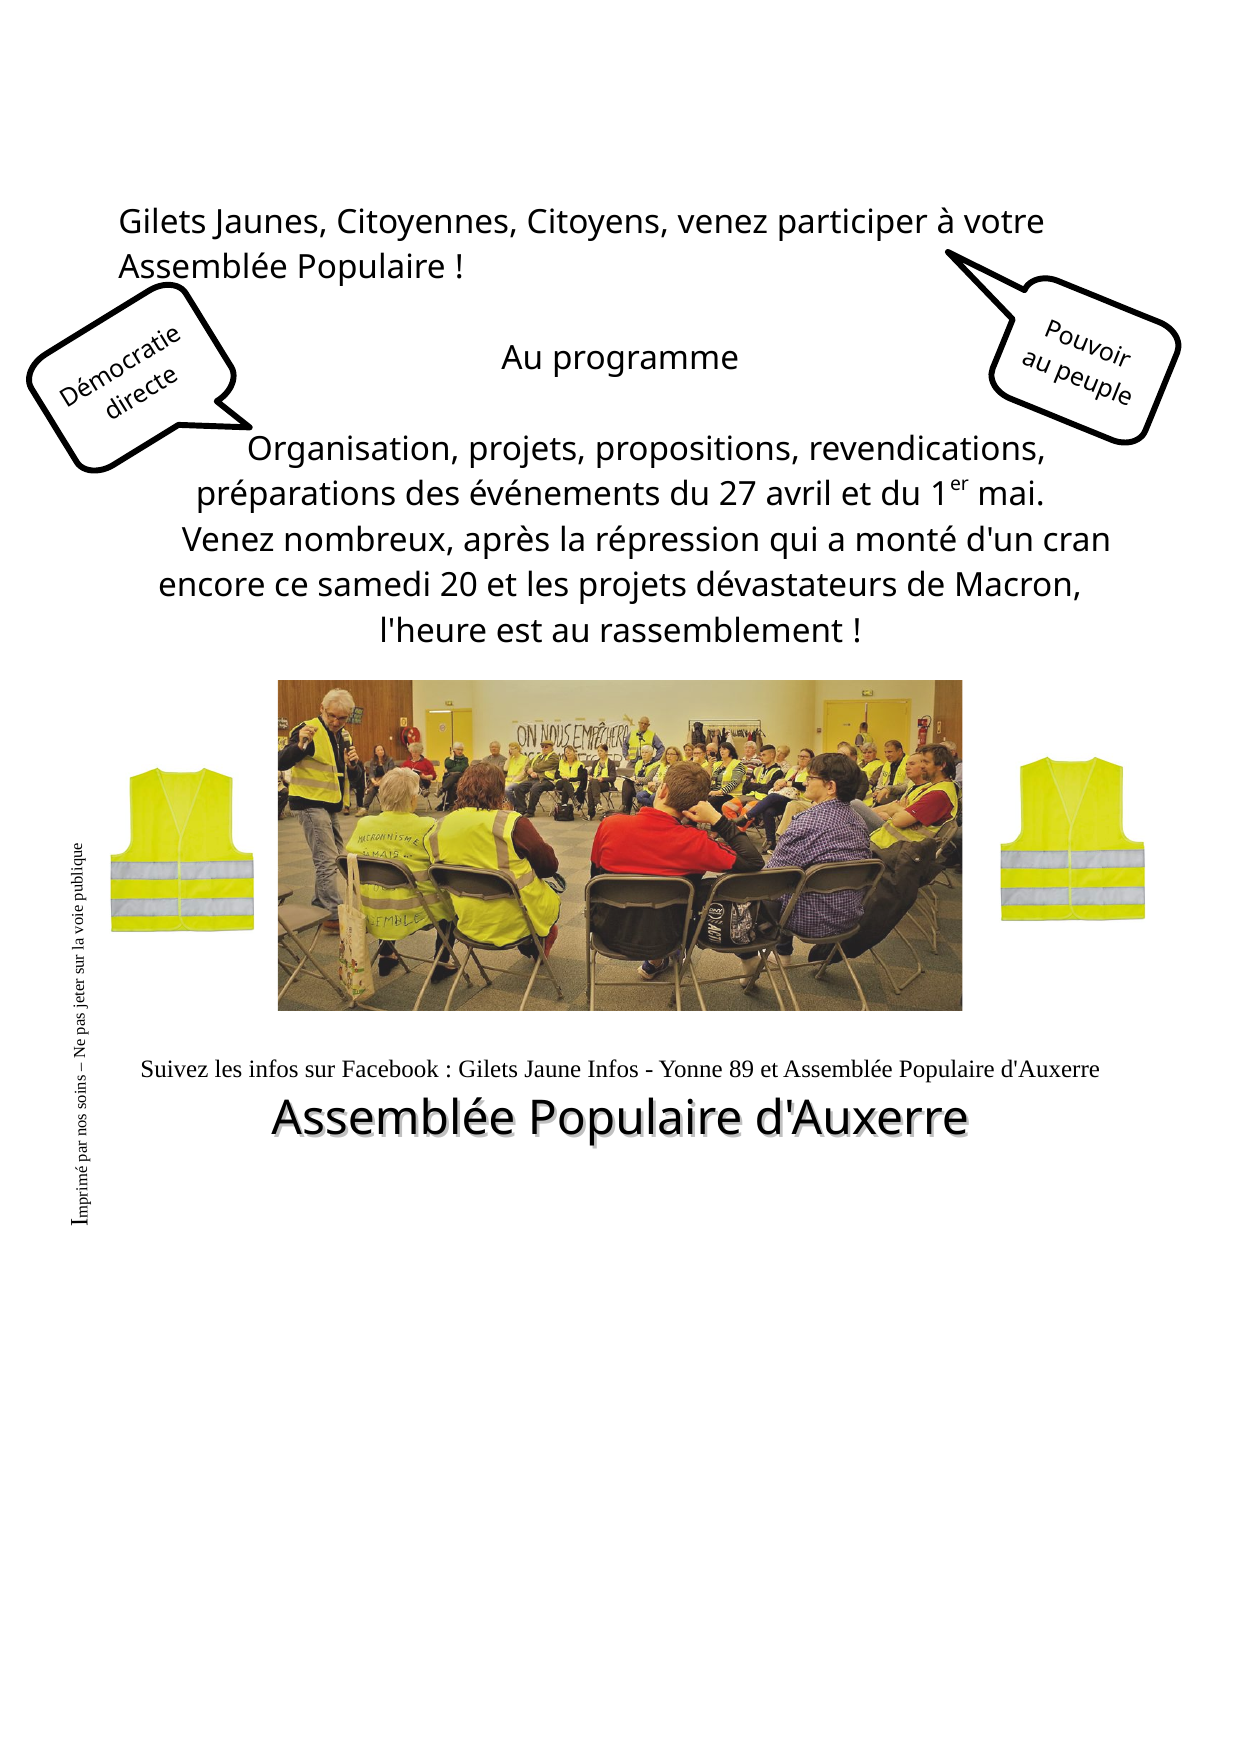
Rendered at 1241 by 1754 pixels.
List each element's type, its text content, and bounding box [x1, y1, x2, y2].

text Gilets Jaunes, Citoyennes, Citoyens, venez participer à votre Assemblée Populaire ! [118, 198, 1122, 288]
picture [93, 764, 272, 943]
text Organisation, projets, propositions, revendications, préparations des événements du 27 avril et du 1er mai. [118, 425, 1122, 516]
text Au programme [995, 334, 1122, 379]
text Suivez les infos sur Facebook : Gilets Jaune Infos - Yonne 89 et Assemblée Populaire d'Auxerre [118, 1054, 1122, 1083]
picture [983, 753, 1163, 932]
text Au programme [215, 334, 1003, 379]
text Venez nombreux, après la répression qui a monté d'un cran encore ce samedi 20 et les projets dévastateurs de Macron, l'heure est au rassemblement ! [118, 516, 1122, 652]
text Assemblée Populaire d'Auxerre [118, 1083, 1122, 1148]
text Au programme [118, 334, 230, 379]
